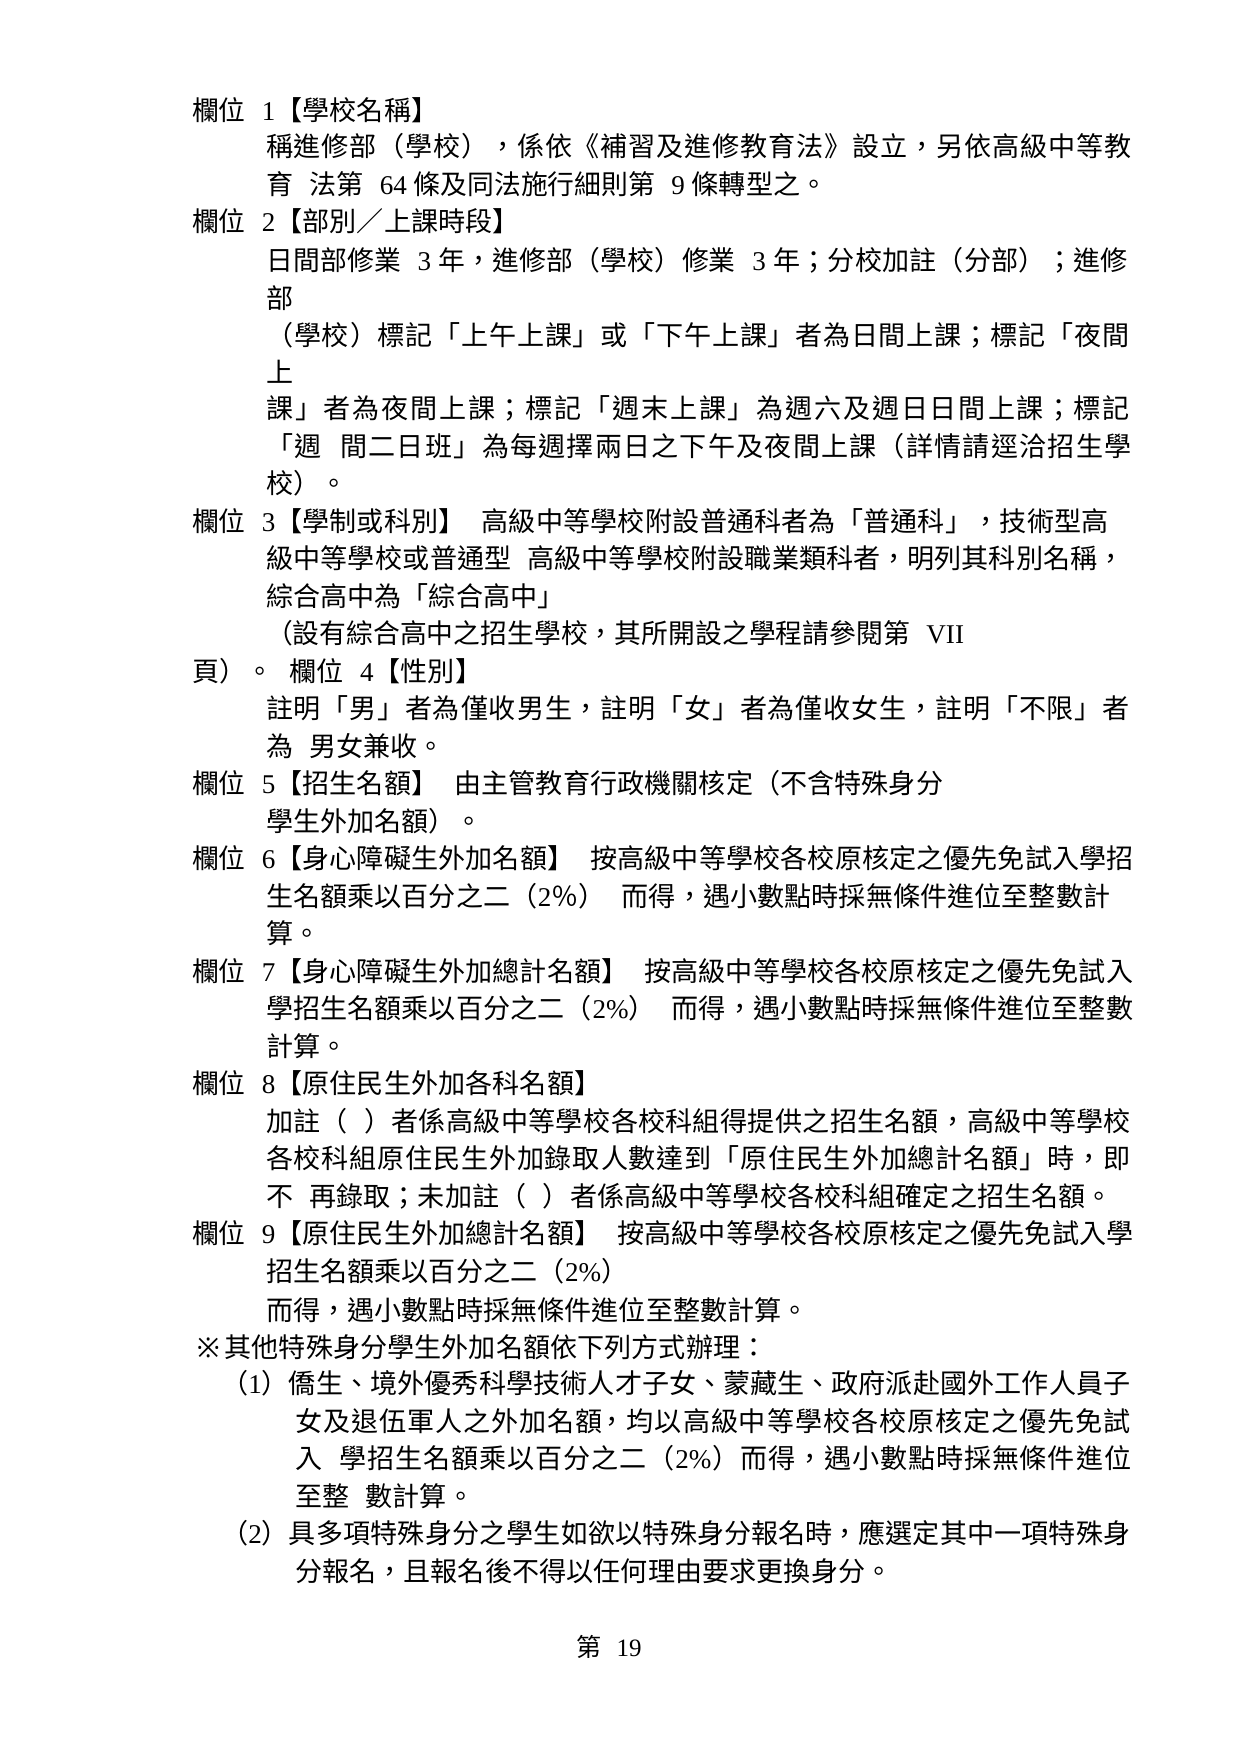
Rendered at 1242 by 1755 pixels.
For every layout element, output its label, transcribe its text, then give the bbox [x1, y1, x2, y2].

text （2）具多項特殊身分之學生如欲以特殊身分報名時，應選定其中一項特殊身 分報名，且報名後不得以任何理由要求更換身分。 [221, 1514, 1131, 1589]
text ※其他特殊身分學生外加名額依下列方式辦理： [192, 1324, 1150, 1362]
text 日間部修業 3 年，進修部（學校）修業 3 年；分校加註（分部）；進修部 [266, 238, 1130, 313]
text 欄位 2【部別／上課時段】 [192, 202, 1150, 238]
text 註明「男」者為僅收男生，註明「女」者為僅收女生，註明「不限」者為 男女兼收。 [266, 689, 1132, 764]
text 課」者為夜間上課；標記「週末上課」為週六及週日日間上課；標記「週 間二日班」為每週擇兩日之下午及夜間上課（詳情請逕洽招生學校）。 [266, 389, 1132, 501]
text 欄位 8【原住民生外加各科名額】 [192, 1064, 1150, 1100]
text 加註（ ）者係高級中等學校各校科組得提供之招生名額，高級中等學校 各校科組原住民生外加錄取人數達到「原住民生外加總計名額」時，即不 再錄取；未加註（ ）者係高級中等學校各校科組確定之招生名額。 [266, 1101, 1132, 1214]
text 稱進修部（學校），係依《補習及進修教育法》設立，另依高級中等教育 法第 64 條及同法施行細則第 9 條轉型之。 [266, 127, 1132, 202]
text 欄位 9【原住民生外加總計名額】 按高級中等學校各校原核定之優先免試入學招生名額乘以百分之二（2%） [192, 1214, 1145, 1289]
text 欄位 5【招生名額】 由主管教育行政機關核定（不含特殊身分學生外加名額）。 [192, 764, 966, 839]
text 欄位 3【學制或科別】 高級中等學校附設普通科者為「普通科」，技術型高級中等學校或普通型 高級中等學校附設職業類科者，明列其科別名稱，綜合高中為「綜合高中」 [192, 501, 1132, 614]
text 而得，遇小數點時採無條件進位至整數計算。 [266, 1289, 815, 1324]
text 欄位 6【身心障礙生外加名額】 按高級中等學校各校原核定之優先免試入學招生名額乘以百分之二（2％） 而得，遇小數點時採無條件進位至整數計算。 [192, 839, 1145, 951]
text 欄位 1【學校名稱】 [192, 87, 1150, 125]
text （1）僑生、境外優秀科學技術人才子女、蒙藏生、政府派赴國外工作人員子 女及退伍軍人之外加名額，均以高級中等學校各校原核定之優先免試入 學招生名額乘以百分之二（2%）而得，遇小數點時採無條件進位至整 數計算。 [221, 1364, 1132, 1514]
text 欄位 7【身心障礙生外加總計名額】 按高級中等學校各校原核定之優先免試入學招生名額乘以百分之二（2%） 而得，遇小數點時採無條件進位至整數計算。 [192, 951, 1145, 1064]
text （學校）標記「上午上課」或「下午上課」者為日間上課；標記「夜間上 [266, 313, 1130, 387]
text （設有綜合高中之招生學校，其所開設之學程請參閱第 VII 頁）。 欄位 4【性別】 [192, 614, 1044, 689]
